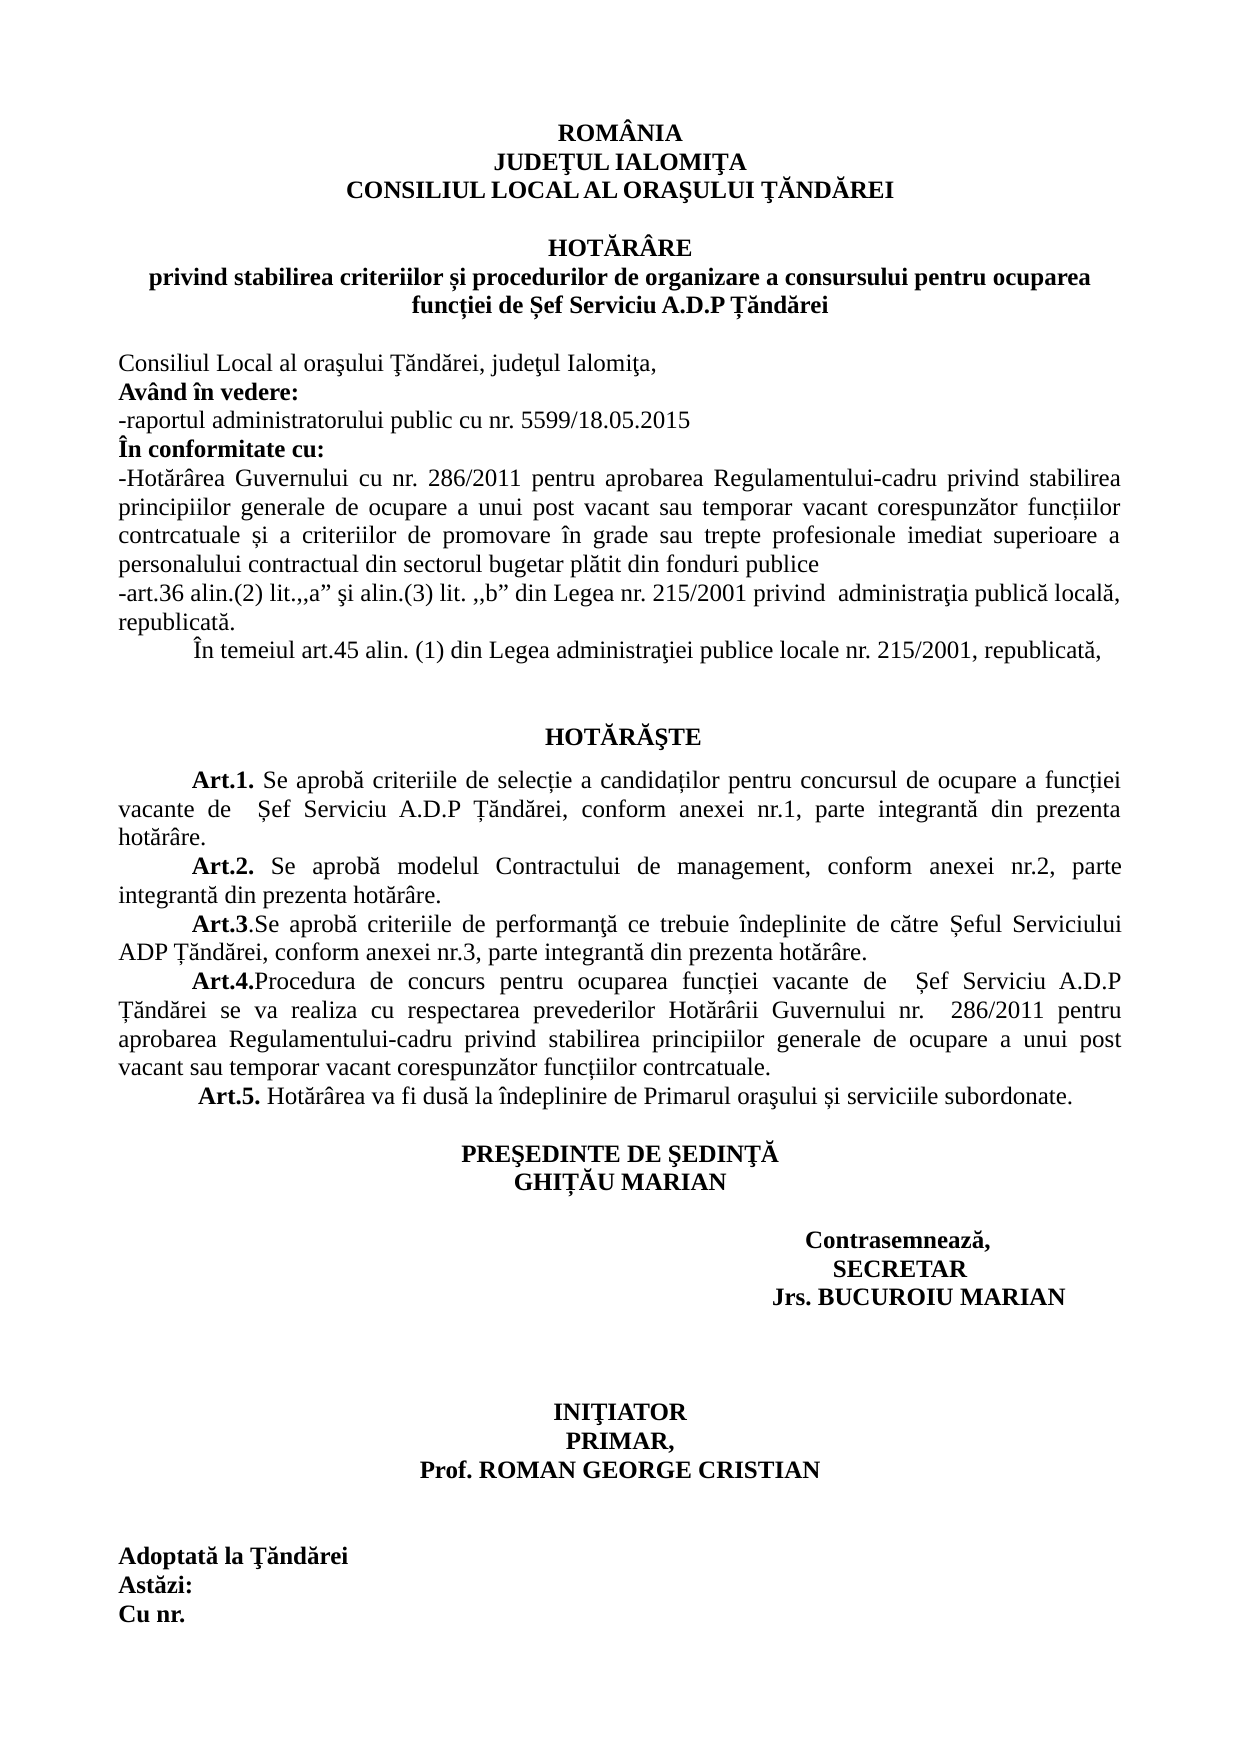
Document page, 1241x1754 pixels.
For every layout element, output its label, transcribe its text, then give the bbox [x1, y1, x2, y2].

text -art.36 alin.(2) lit.,,a” şi alin.(3) lit. ,,b” din Legea nr. 215/2001 privind administraţia publică locală, republicată. [118, 578, 1122, 636]
text Având în vedere: [118, 377, 1122, 406]
text Art.5. Hotărârea va fi dusă la îndeplinire de Primarul oraşului și serviciile subordonate. [118, 1081, 1122, 1110]
text Art.2. Se aprobă modelul Contractului de management, conform anexei nr.2, parte integrantă din prezenta hotărâre. [118, 851, 1122, 909]
text -Hotărârea Guvernului cu nr. 286/2011 pentru aprobarea Regulamentului-cadru privind stabilirea principiilor generale de ocupare a unui post vacant sau temporar vacant corespunzător funcțiilor contrcatuale și a criteriilor de promovare în grade sau trepte profesionale imediat superioare a personalului contractual din sectorul bugetar plătit din fonduri publice [118, 463, 1122, 578]
text INIŢIATOR [118, 1397, 1122, 1426]
text SECRETAR [192, 1254, 1122, 1282]
text HOTĂRĂŞTE [118, 722, 1122, 751]
text Prof. ROMAN GEORGE CRISTIAN [118, 1455, 1122, 1484]
text HOTĂRÂRE [118, 233, 1122, 262]
text JUDEŢUL IALOMIŢA [118, 147, 1122, 176]
text privind stabilirea criteriilor și procedurilor de organizare a consursului pentru ocuparea funcției de Șef Serviciu A.D.P Țăndărei [118, 262, 1122, 319]
text În conformitate cu: [118, 434, 1122, 463]
text GHIȚĂU MARIAN [118, 1167, 1122, 1196]
text PREŞEDINTE DE ŞEDINŢĂ [118, 1139, 1122, 1167]
text PRIMAR, [118, 1426, 1122, 1455]
text Jrs. BUCUROIU MARIAN [192, 1282, 1122, 1311]
text -raportul administratorului public cu nr. 5599/18.05.2015 [118, 406, 1122, 434]
text În temeiul art.45 alin. (1) din Legea administraţiei publice locale nr. 215/2001, republicată, [118, 636, 1122, 664]
text Astăzi: [118, 1570, 1122, 1599]
text Consiliul Local al oraşului Ţăndărei, judeţul Ialomiţa, [118, 348, 1122, 377]
text ROMÂNIA [118, 118, 1122, 147]
text Art.4.Procedura de concurs pentru ocuparea funcției vacante de Șef Serviciu A.D.P Țăndărei se va realiza cu respectarea prevederilor Hotărârii Guvernului nr. 286/2011 pentru aprobarea Regulamentului-cadru privind stabilirea principiilor generale de ocupare a unui post vacant sau temporar vacant corespunzător funcțiilor contrcatuale. [118, 966, 1122, 1081]
text Cu nr. [118, 1599, 1122, 1627]
text Adoptată la Ţăndărei [118, 1541, 1122, 1570]
text Art.1. Se aprobă criteriile de selecție a candidaților pentru concursul de ocupare a funcției vacante de Șef Serviciu A.D.P Țăndărei, conform anexei nr.1, parte integrantă din prezenta hotărâre. [118, 765, 1122, 851]
text Contrasemnează, [192, 1225, 1122, 1254]
text Art.3.Se aprobă criteriile de performanţă ce trebuie îndeplinite de către Șeful Serviciului ADP Țăndărei, conform anexei nr.3, parte integrantă din prezenta hotărâre. [118, 909, 1122, 966]
text CONSILIUL LOCAL AL ORAŞULUI ŢĂNDĂREI [118, 176, 1122, 204]
